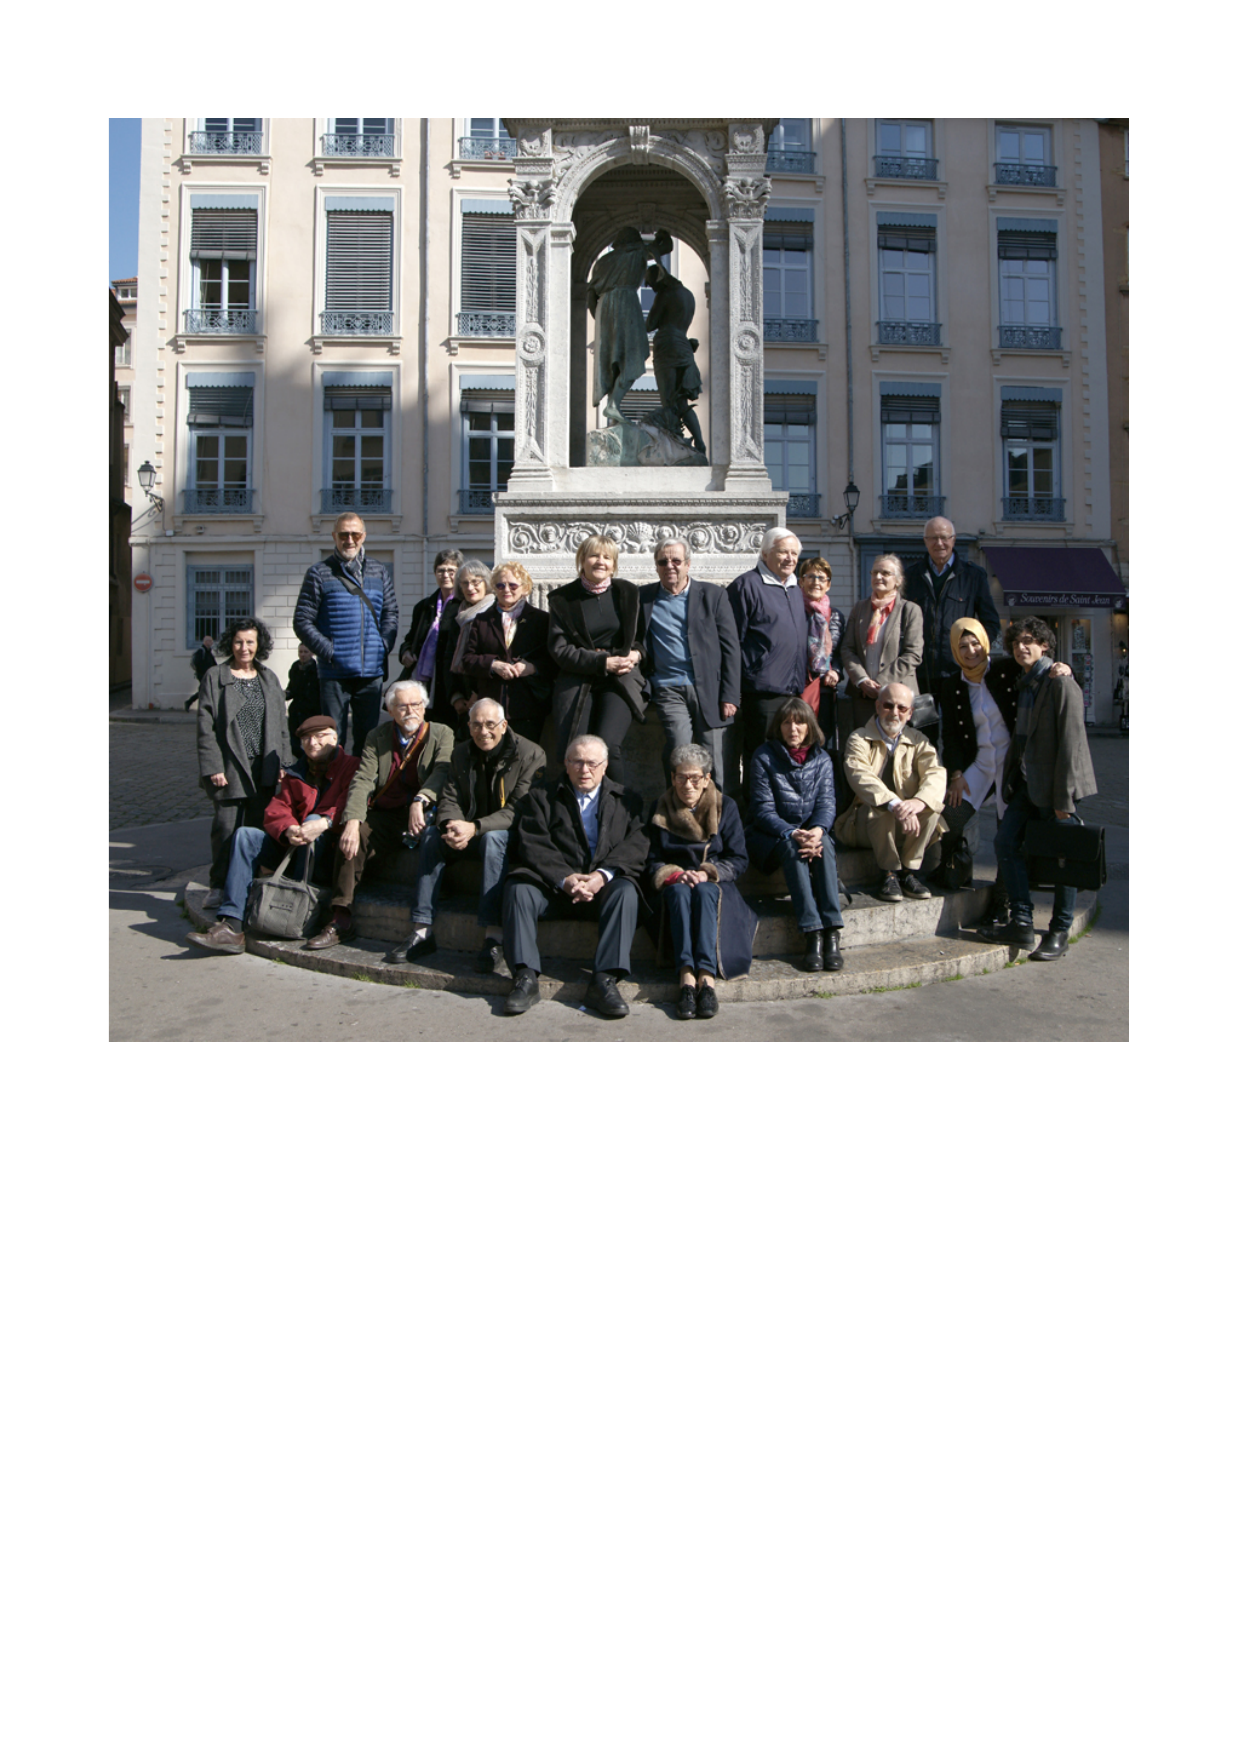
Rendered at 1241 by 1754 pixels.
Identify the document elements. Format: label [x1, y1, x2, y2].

picture [108, 118, 1129, 1042]
